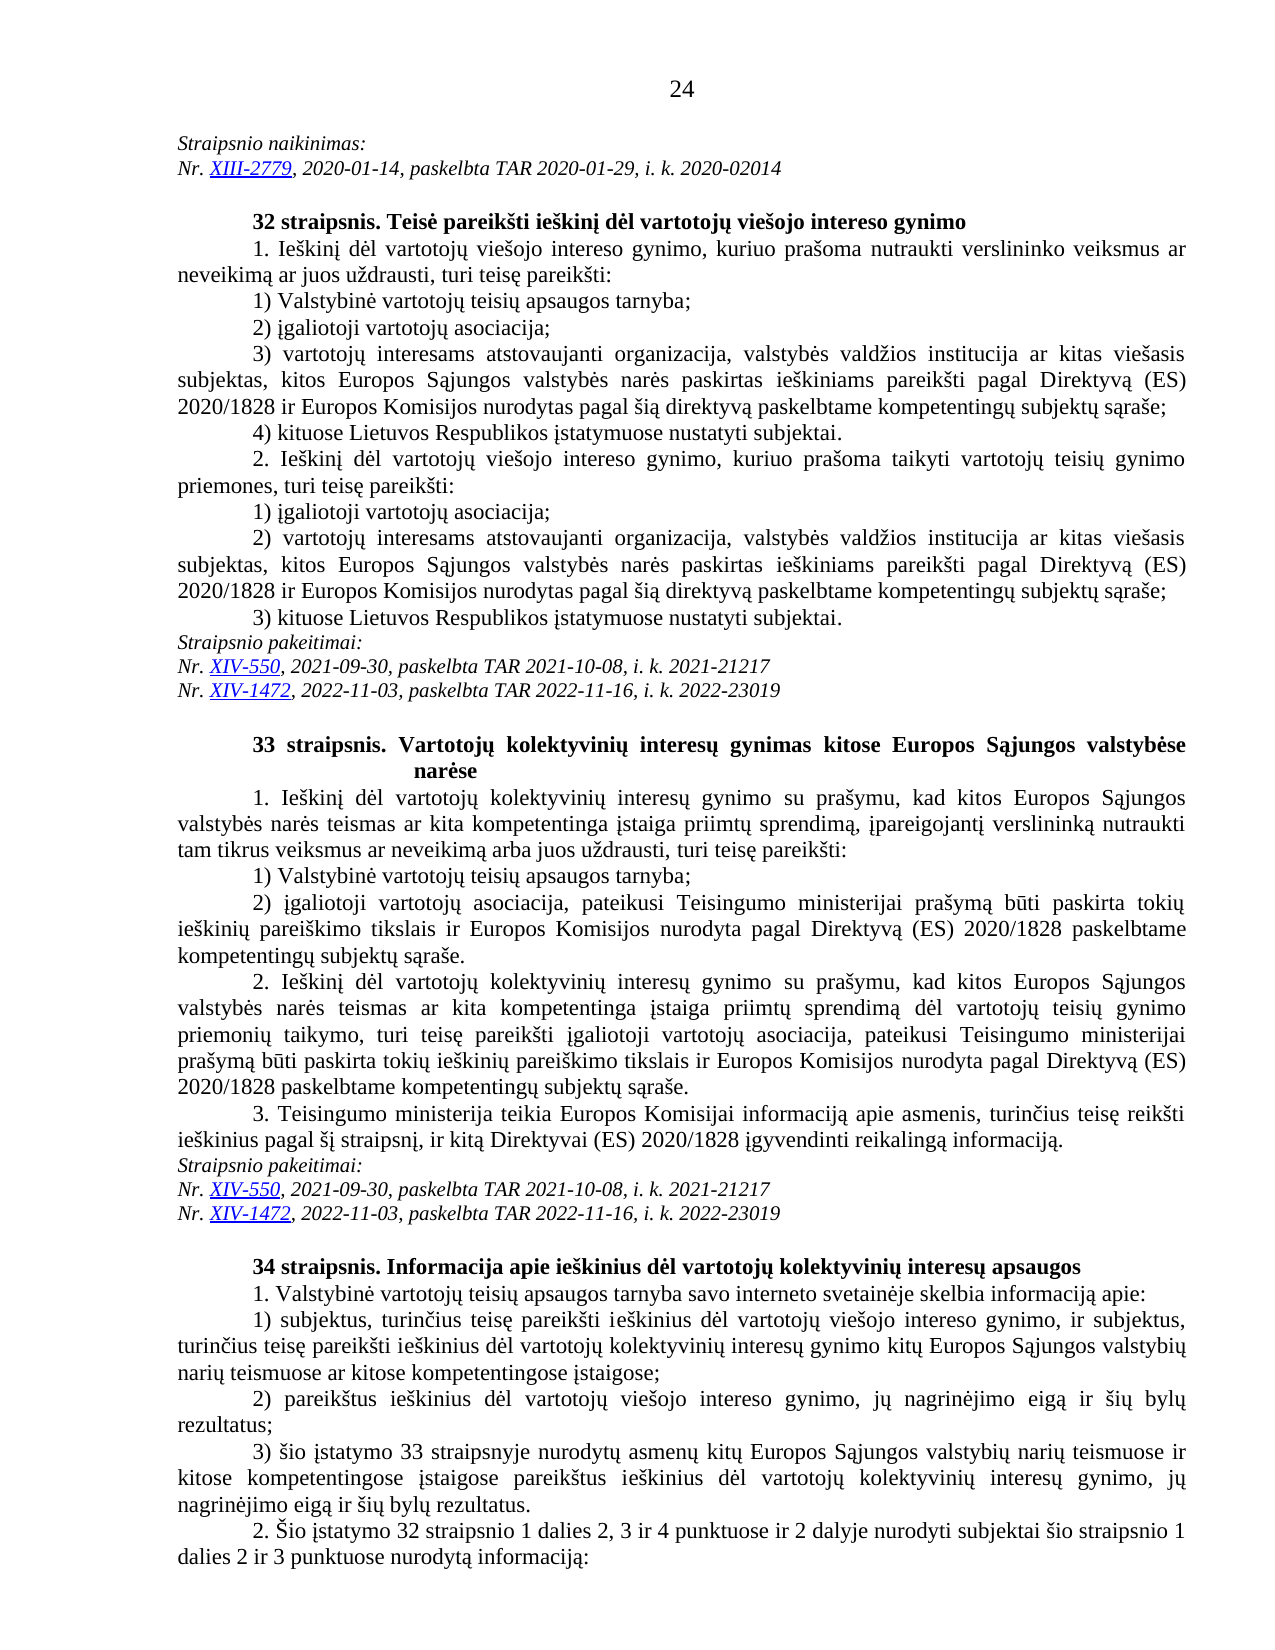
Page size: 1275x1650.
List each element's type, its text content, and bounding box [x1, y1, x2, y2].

text 2) įgaliotoji vartotojų asociacija, pateikusi Teisingumo ministerijai prašymą būti paskirta tokių ieškinių pareiškimo tikslais ir Europos Komisijos nurodyta pagal Direktyvą (ES) 2020/1828 paskelbtame kompetentingų subjektų sąraše. [177, 889, 1186, 968]
text 2) vartotojų interesams atstovaujanti organizacija, valstybės valdžios institucija ar kitas viešasis subjektas, kitos Europos Sąjungos valstybės narės paskirtas ieškiniams pareikšti pagal Direktyvą (ES) 2020/1828 ir Europos Komisijos nurodytas pagal šią direktyvą paskelbtame kompetentingų subjektų sąraše; [177, 524, 1186, 603]
text Straipsnio naikinimas: [177, 131, 1186, 155]
text 33 straipsnis. Vartotojų kolektyvinių interesų gynimas kitose Europos Sąjungos valstybėse narėse [252, 731, 1186, 783]
text 32 straipsnis. Teisė pareikšti ieškinį dėl vartotojų viešojo intereso gynimo [177, 208, 1186, 234]
text 1) subjektus, turinčius teisę pareikšti ieškinius dėl vartotojų viešojo intereso gynimo, ir subjektus, turinčius teisę pareikšti ieškinius dėl vartotojų kolektyvinių interesų gynimo kitų Europos Sąjungos valstybių narių teismuose ar kitose kompetentingose įstaigose; [177, 1306, 1186, 1385]
text 2) įgaliotoji vartotojų asociacija; [177, 314, 1186, 340]
text 2. Šio įstatymo 32 straipsnio 1 dalies 2, 3 ir 4 punktuose ir 2 dalyje nurodyti subjektai šio straipsnio 1 dalies 2 ir 3 punktuose nurodytą informaciją: [177, 1517, 1186, 1570]
text 1) Valstybinė vartotojų teisių apsaugos tarnyba; [177, 287, 1186, 314]
text 1) Valstybinė vartotojų teisių apsaugos tarnyba; [177, 863, 1186, 889]
text Straipsnio pakeitimai: [177, 630, 1186, 654]
text 1. Valstybinė vartotojų teisių apsaugos tarnyba savo interneto svetainėje skelbia informaciją apie: [177, 1280, 1186, 1306]
text Nr. XIV-550, 2021-09-30, paskelbta TAR 2021-10-08, i. k. 2021-21217 [177, 1177, 1186, 1201]
text Straipsnio pakeitimai: [177, 1152, 1186, 1177]
text Nr. XIII-2779, 2020-01-14, paskelbta TAR 2020-01-29, i. k. 2020-02014 [177, 155, 1186, 179]
text 1. Ieškinį dėl vartotojų viešojo intereso gynimo, kuriuo prašoma nutraukti verslininko veiksmus ar neveikimą ar juos uždrausti, turi teisę pareikšti: [177, 234, 1186, 287]
text 1) įgaliotoji vartotojų asociacija; [177, 498, 1186, 524]
text 1. Ieškinį dėl vartotojų kolektyvinių interesų gynimo su prašymu, kad kitos Europos Sąjungos valstybės narės teismas ar kita kompetentinga įstaiga priimtų sprendimą, įpareigojantį verslininką nutraukti tam tikrus veiksmus ar neveikimą arba juos uždrausti, turi teisę pareikšti: [177, 783, 1186, 863]
text 2. Ieškinį dėl vartotojų viešojo intereso gynimo, kuriuo prašoma taikyti vartotojų teisių gynimo priemones, turi teisę pareikšti: [177, 445, 1186, 498]
text 34 straipsnis. Informacija apie ieškinius dėl vartotojų kolektyvinių interesų apsaugos [252, 1253, 1186, 1280]
text Nr. XIV-550, 2021-09-30, paskelbta TAR 2021-10-08, i. k. 2021-21217 [177, 654, 1186, 678]
text 4) kituose Lietuvos Respublikos įstatymuose nustatyti subjektai. [177, 419, 1186, 445]
text 3) vartotojų interesams atstovaujanti organizacija, valstybės valdžios institucija ar kitas viešasis subjektas, kitos Europos Sąjungos valstybės narės paskirtas ieškiniams pareikšti pagal Direktyvą (ES) 2020/1828 ir Europos Komisijos nurodytas pagal šią direktyvą paskelbtame kompetentingų subjektų sąraše; [177, 340, 1186, 419]
text Nr. XIV-1472, 2022-11-03, paskelbta TAR 2022-11-16, i. k. 2022-23019 [177, 1201, 1186, 1225]
text Nr. XIV-1472, 2022-11-03, paskelbta TAR 2022-11-16, i. k. 2022-23019 [177, 678, 1186, 702]
text 3. Teisingumo ministerija teikia Europos Komisijai informaciją apie asmenis, turinčius teisę reikšti ieškinius pagal šį straipsnį, ir kitą Direktyvai (ES) 2020/1828 įgyvendinti reikalingą informaciją. [177, 1100, 1186, 1152]
text 3) kituose Lietuvos Respublikos įstatymuose nustatyti subjektai. [177, 603, 1186, 630]
text 2) pareikštus ieškinius dėl vartotojų viešojo intereso gynimo, jų nagrinėjimo eigą ir šių bylų rezultatus; [177, 1385, 1186, 1438]
text 2. Ieškinį dėl vartotojų kolektyvinių interesų gynimo su prašymu, kad kitos Europos Sąjungos valstybės narės teismas ar kita kompetentinga įstaiga priimtų sprendimą dėl vartotojų teisių gynimo priemonių taikymo, turi teisę pareikšti įgaliotoji vartotojų asociacija, pateikusi Teisingumo ministerijai prašymą būti paskirta tokių ieškinių pareiškimo tikslais ir Europos Komisijos nurodyta pagal Direktyvą (ES) 2020/1828 paskelbtame kompetentingų subjektų sąraše. [177, 968, 1186, 1100]
text 3) šio įstatymo 33 straipsnyje nurodytų asmenų kitų Europos Sąjungos valstybių narių teismuose ir kitose kompetentingose įstaigose pareikštus ieškinius dėl vartotojų kolektyvinių interesų gynimo, jų nagrinėjimo eigą ir šių bylų rezultatus. [177, 1438, 1186, 1517]
